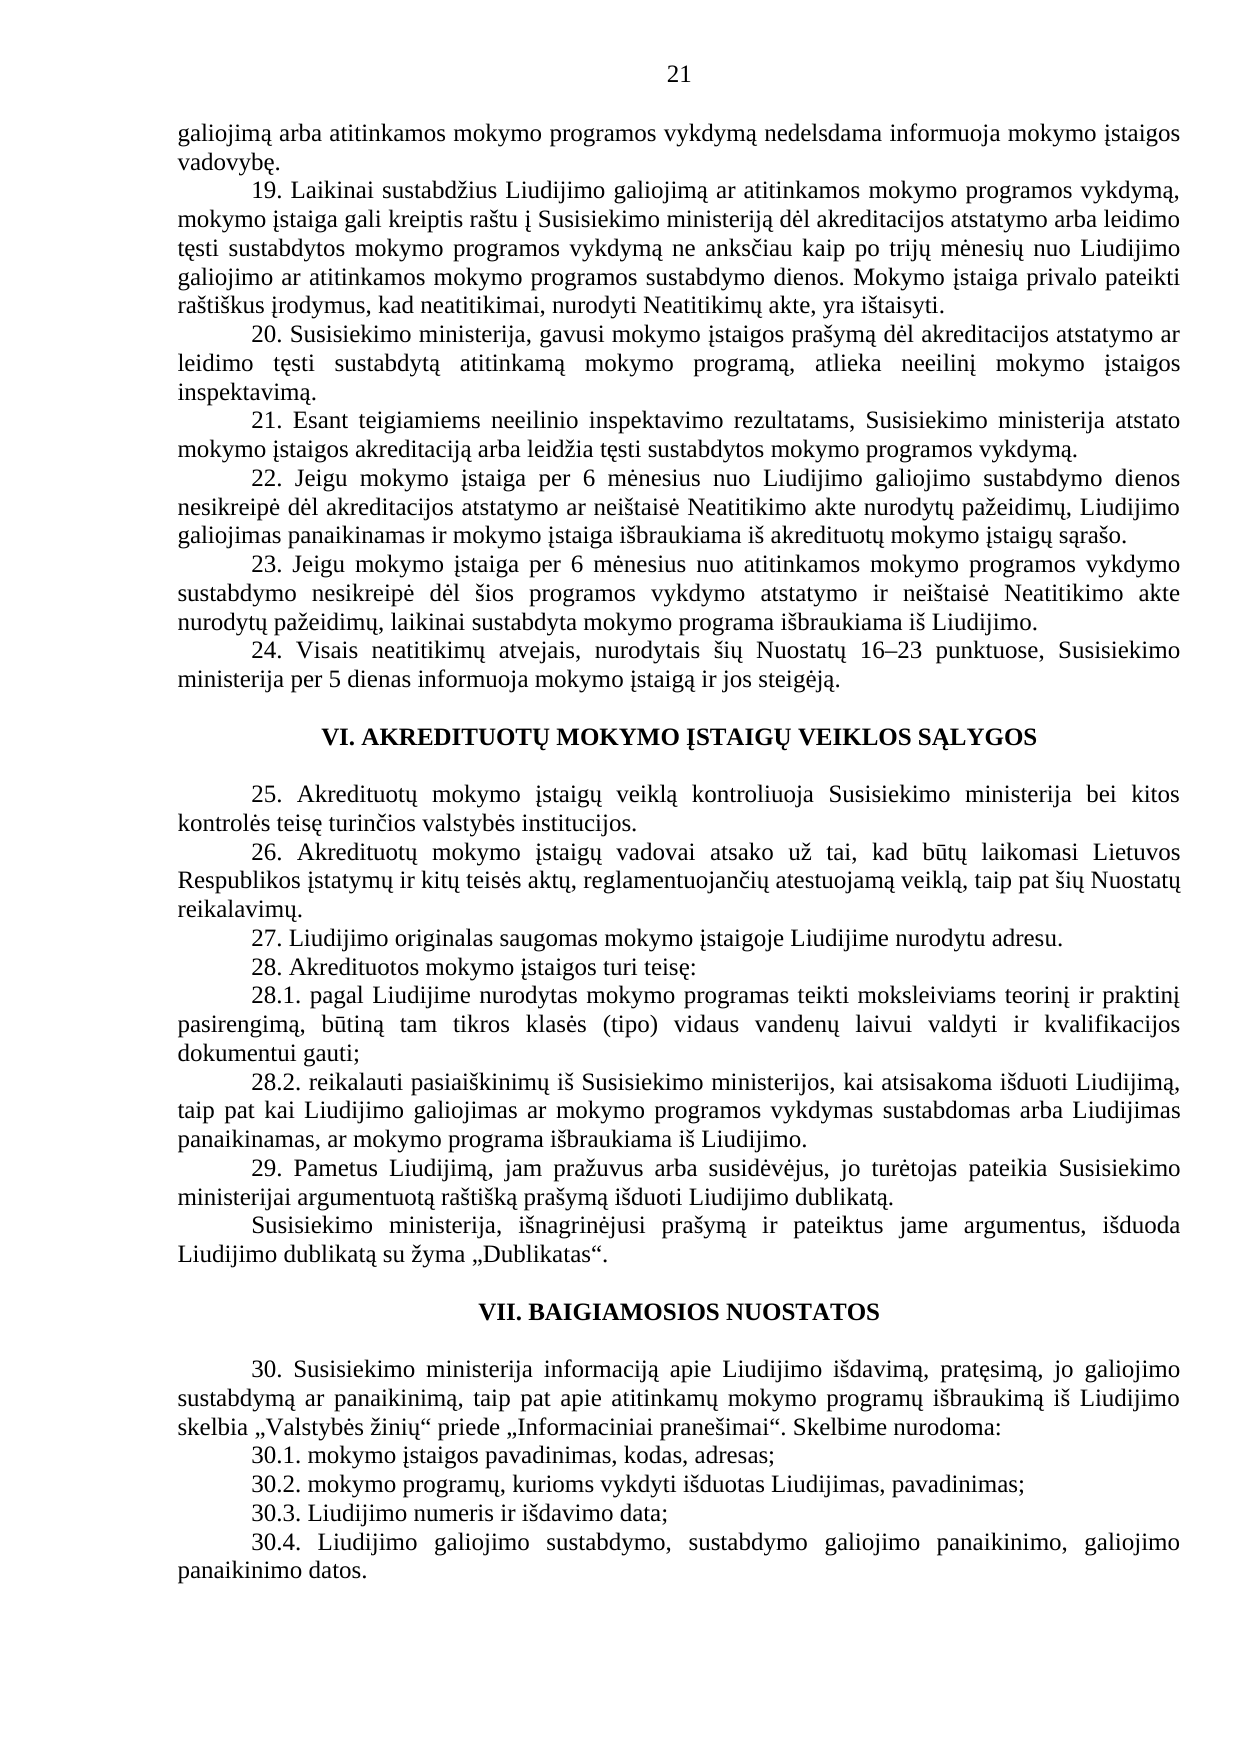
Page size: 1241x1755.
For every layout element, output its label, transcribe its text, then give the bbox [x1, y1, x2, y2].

text 23. Jeigu mokymo įstaiga per 6 mėnesius nuo atitinkamos mokymo programos vykdymo sustabdymo nesikreipė dėl šios programos vykdymo atstatymo ir neištaisė Neatitikimo akte nurodytų pažeidimų, laikinai sustabdyta mokymo programa išbraukiama iš Liudijimo. [177, 549, 1181, 636]
text galiojimą arba atitinkamos mokymo programos vykdymą nedelsdama informuoja mokymo įstaigos vadovybę. [177, 118, 1181, 176]
text 30.3. Liudijimo numeris ir išdavimo data; [177, 1498, 1181, 1527]
text 26. Akredituotų mokymo įstaigų vadovai atsako už tai, kad būtų laikomasi Lietuvos Respublikos įstatymų ir kitų teisės aktų, reglamentuojančių atestuojamą veiklą, taip pat šių Nuostatų reikalavimų. [177, 837, 1181, 923]
text 28. Akredituotos mokymo įstaigos turi teisę: [177, 952, 1181, 981]
text 27. Liudijimo originalas saugomas mokymo įstaigoje Liudijime nurodytu adresu. [177, 923, 1181, 952]
text 19. Laikinai sustabdžius Liudijimo galiojimą ar atitinkamos mokymo programos vykdymą, mokymo įstaiga gali kreiptis raštu į Susisiekimo ministeriją dėl akreditacijos atstatymo arba leidimo tęsti sustabdytos mokymo programos vykdymą ne anksčiau kaip po trijų mėnesių nuo Liudijimo galiojimo ar atitinkamos mokymo programos sustabdymo dienos. Mokymo įstaiga privalo pateikti raštiškus įrodymus, kad neatitikimai, nurodyti Neatitikimų akte, yra ištaisyti. [177, 176, 1181, 319]
text 30.4. Liudijimo galiojimo sustabdymo, sustabdymo galiojimo panaikinimo, galiojimo panaikinimo datos. [177, 1527, 1181, 1584]
text 30.1. mokymo įstaigos pavadinimas, kodas, adresas; [177, 1441, 1181, 1469]
text 28.2. reikalauti pasiaiškinimų iš Susisiekimo ministerijos, kai atsisakoma išduoti Liudijimą, taip pat kai Liudijimo galiojimas ar mokymo programos vykdymas sustabdomas arba Liudijimas panaikinamas, ar mokymo programa išbraukiama iš Liudijimo. [177, 1067, 1181, 1153]
text 30.2. mokymo programų, kurioms vykdyti išduotas Liudijimas, pavadinimas; [177, 1469, 1181, 1498]
text VI. AKREDITUOTŲ MOKYMO ĮSTAIGŲ VEIKLOS SĄLYGOS [177, 722, 1181, 751]
text 28.1. pagal Liudijime nurodytas mokymo programas teikti moksleiviams teorinį ir praktinį pasirengimą, būtiną tam tikros klasės (tipo) vidaus vandenų laivui valdyti ir kvalifikacijos dokumentui gauti; [177, 981, 1181, 1067]
text 25. Akredituotų mokymo įstaigų veiklą kontroliuoja Susisiekimo ministerija bei kitos kontrolės teisę turinčios valstybės institucijos. [177, 779, 1181, 837]
text Susisiekimo ministerija, išnagrinėjusi prašymą ir pateiktus jame argumentus, išduoda Liudijimo dublikatą su žyma „Dublikatas“. [177, 1211, 1181, 1268]
text 22. Jeigu mokymo įstaiga per 6 mėnesius nuo Liudijimo galiojimo sustabdymo dienos nesikreipė dėl akreditacijos atstatymo ar neištaisė Neatitikimo akte nurodytų pažeidimų, Liudijimo galiojimas panaikinamas ir mokymo įstaiga išbraukiama iš akredituotų mokymo įstaigų sąrašo. [177, 463, 1181, 549]
text VII. BAIGIAMOSIOS NUOSTATOS [177, 1297, 1181, 1326]
text 29. Pametus Liudijimą, jam pražuvus arba susidėvėjus, jo turėtojas pateikia Susisiekimo ministerijai argumentuotą raštišką prašymą išduoti Liudijimo dublikatą. [177, 1153, 1181, 1211]
text 30. Susisiekimo ministerija informaciją apie Liudijimo išdavimą, pratęsimą, jo galiojimo sustabdymą ar panaikinimą, taip pat apie atitinkamų mokymo programų išbraukimą iš Liudijimo skelbia „Valstybės žinių“ priede „Informaciniai pranešimai“. Skelbime nurodoma: [177, 1354, 1181, 1441]
text 24. Visais neatitikimų atvejais, nurodytais šių Nuostatų 16–23 punktuose, Susisiekimo ministerija per 5 dienas informuoja mokymo įstaigą ir jos steigėją. [177, 636, 1181, 693]
text 20. Susisiekimo ministerija, gavusi mokymo įstaigos prašymą dėl akreditacijos atstatymo ar leidimo tęsti sustabdytą atitinkamą mokymo programą, atlieka neeilinį mokymo įstaigos inspektavimą. [177, 319, 1181, 406]
text 21. Esant teigiamiems neeilinio inspektavimo rezultatams, Susisiekimo ministerija atstato mokymo įstaigos akreditaciją arba leidžia tęsti sustabdytos mokymo programos vykdymą. [177, 406, 1181, 463]
